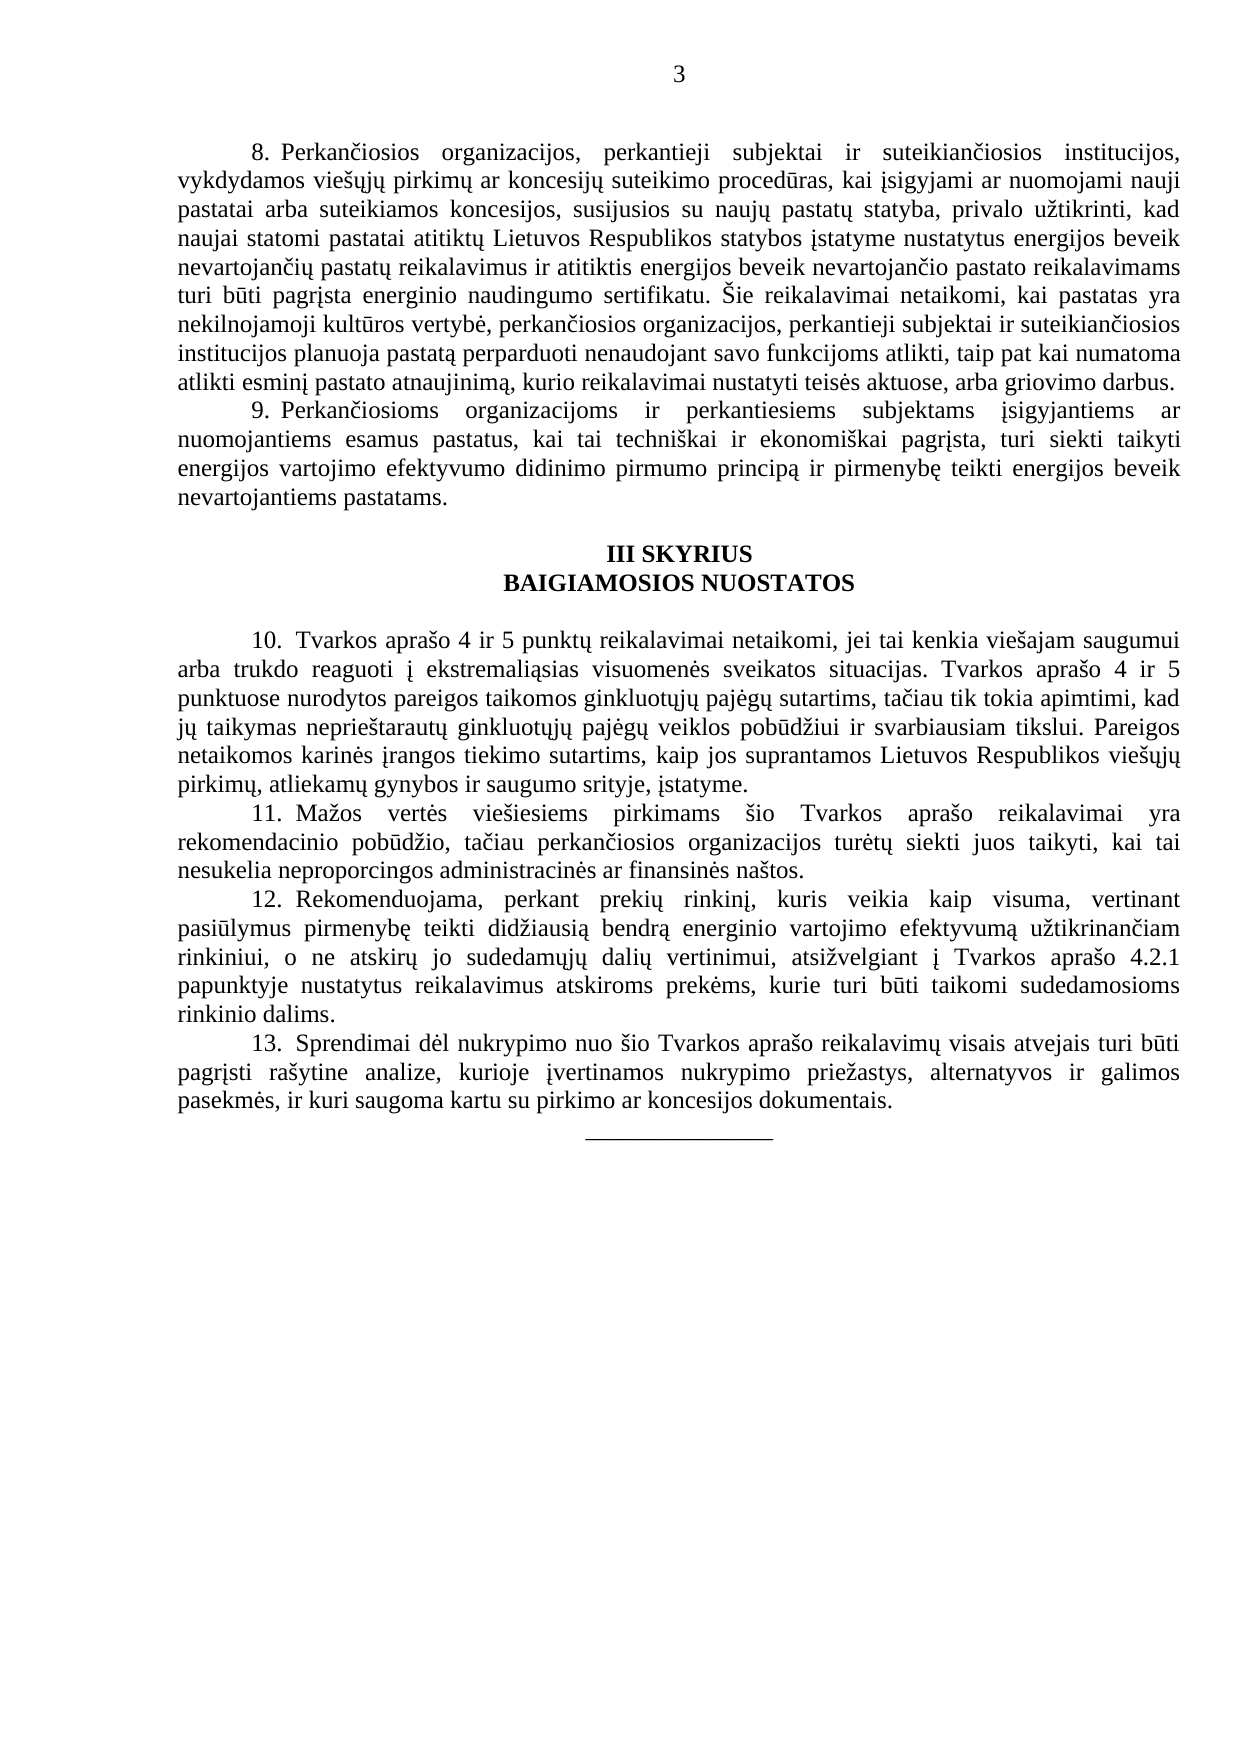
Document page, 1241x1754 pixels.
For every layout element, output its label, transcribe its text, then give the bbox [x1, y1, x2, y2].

text 10. Tvarkos aprašo 4 ir 5 punktų reikalavimai netaikomi, jei tai kenkia viešajam saugumui arba trukdo reaguoti į ekstremaliąsias visuomenės sveikatos situacijas. Tvarkos aprašo 4 ir 5 punktuose nurodytos pareigos taikomos ginkluotųjų pajėgų sutartims, tačiau tik tokia apimtimi, kad jų taikymas neprieštarautų ginkluotųjų pajėgų veiklos pobūdžiui ir svarbiausiam tikslui. Pareigos netaikomos karinės įrangos tiekimo sutartims, kaip jos suprantamos Lietuvos Respublikos viešųjų pirkimų, atliekamų gynybos ir saugumo srityje, įstatyme. [177, 626, 1181, 798]
text 12. Rekomenduojama, perkant prekių rinkinį, kuris veikia kaip visuma, vertinant pasiūlymus pirmenybę teikti didžiausią bendrą energinio vartojimo efektyvumą užtikrinančiam rinkiniui, o ne atskirų jo sudedamųjų dalių vertinimui, atsižvelgiant į Tvarkos aprašo 4.2.1 papunktyje nustatytus reikalavimus atskiroms prekėms, kurie turi būti taikomi sudedamosioms rinkinio dalims. [177, 884, 1181, 1028]
text 8. Perkančiosios organizacijos, perkantieji subjektai ir suteikiančiosios institucijos, vykdydamos viešųjų pirkimų ar koncesijų suteikimo procedūras, kai įsigyjami ar nuomojami nauji pastatai arba suteikiamos koncesijos, susijusios su naujų pastatų statyba, privalo užtikrinti, kad naujai statomi pastatai atitiktų Lietuvos Respublikos statybos įstatyme nustatytus energijos beveik nevartojančių pastatų reikalavimus ir atitiktis energijos beveik nevartojančio pastato reikalavimams turi būti pagrįsta energinio naudingumo sertifikatu. Šie reikalavimai netaikomi, kai pastatas yra nekilnojamoji kultūros vertybė, perkančiosios organizacijos, perkantieji subjektai ir suteikiančiosios institucijos planuoja pastatą perparduoti nenaudojant savo funkcijoms atlikti, taip pat kai numatoma atlikti esminį pastato atnaujinimą, kurio reikalavimai nustatyti teisės aktuose, arba griovimo darbus. [177, 137, 1181, 396]
text _______________ [177, 1114, 1181, 1143]
text BAIGIAMOSIOS NUOSTATOS [177, 568, 1181, 597]
text 13. Sprendimai dėl nukrypimo nuo šio Tvarkos aprašo reikalavimų visais atvejais turi būti pagrįsti rašytine analize, kurioje įvertinamos nukrypimo priežastys, alternatyvos ir galimos pasekmės, ir kuri saugoma kartu su pirkimo ar koncesijos dokumentais. [177, 1028, 1181, 1114]
text III SKYRIUS [177, 539, 1181, 568]
text 9. Perkančiosioms organizacijoms ir perkantiesiems subjektams įsigyjantiems ar nuomojantiems esamus pastatus, kai tai techniškai ir ekonomiškai pagrįsta, turi siekti taikyti energijos vartojimo efektyvumo didinimo pirmumo principą ir pirmenybę teikti energijos beveik nevartojantiems pastatams. [177, 396, 1181, 511]
text 11. Mažos vertės viešiesiems pirkimams šio Tvarkos aprašo reikalavimai yra rekomendacinio pobūdžio, tačiau perkančiosios organizacijos turėtų siekti juos taikyti, kai tai nesukelia neproporcingos administracinės ar finansinės naštos. [177, 798, 1181, 884]
